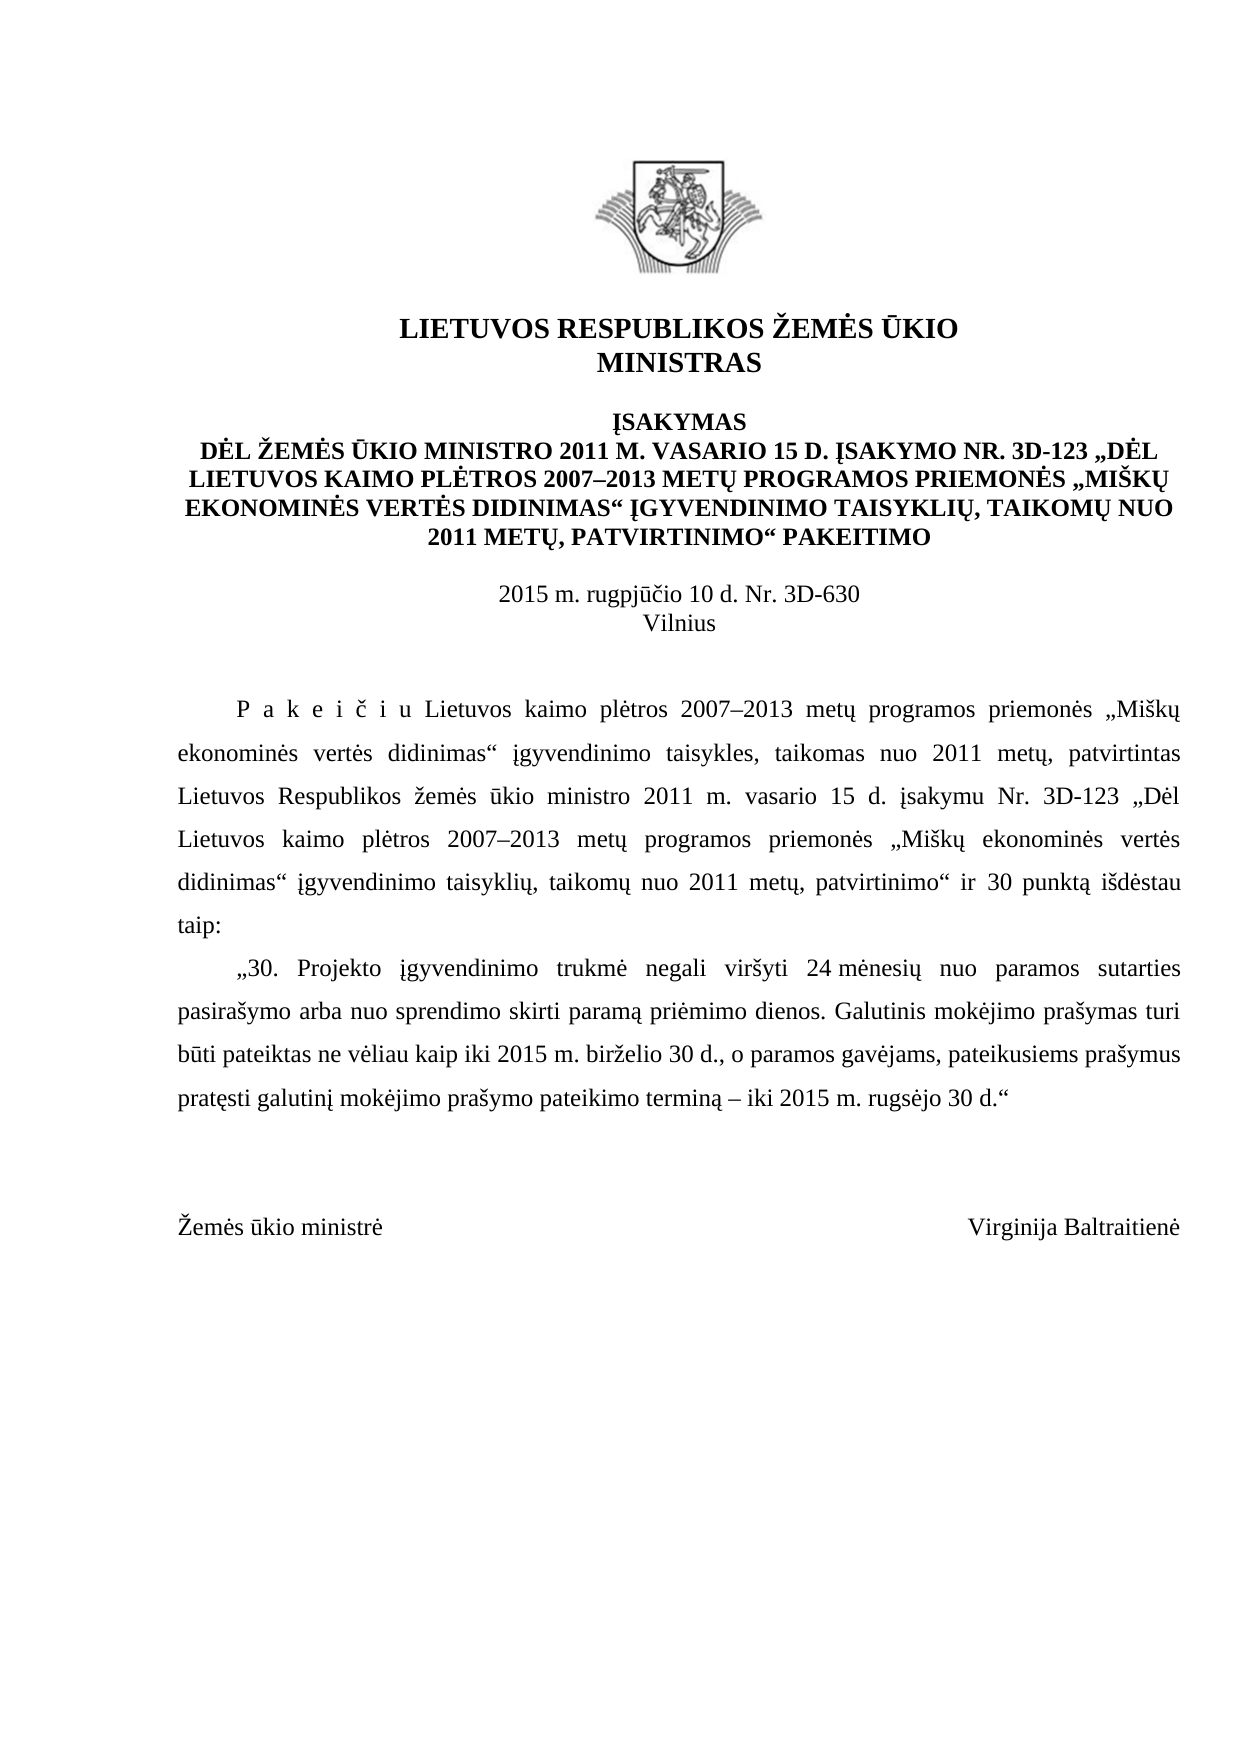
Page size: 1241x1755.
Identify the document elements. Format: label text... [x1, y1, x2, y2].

text Žemės ūkio ministrė Virginija Baltraitienė [177, 1212, 1181, 1241]
text P a k e i č i u Lietuvos kaimo plėtros 2007–2013 metų programos priemonės „Miškų ekonominės vertės didinimas“ įgyvendinimo taisykles, taikomas nuo 2011 metų, patvirtintas Lietuvos Respublikos žemės ūkio ministro 2011 m. vasario 15 d. įsakymu Nr. 3D-123 „Dėl Lietuvos kaimo plėtros 2007–2013 metų programos priemonės „Miškų ekonominės vertės didinimas“ įgyvendinimo taisyklių, taikomų nuo 2011 metų, patvirtinimo“ ir 30 punktą išdėstau taip: [177, 694, 1181, 939]
text ĮSAKYMAS [177, 407, 1181, 436]
text „30. Projekto įgyvendinimo trukmė negali viršyti 24 mėnesių nuo paramos sutarties pasirašymo arba nuo sprendimo skirti paramą priėmimo dienos. Galutinis mokėjimo prašymas turi būti pateiktas ne vėliau kaip iki 2015 m. birželio 30 d., o paramos gavėjams, pateikusiems prašymus pratęsti galutinį mokėjimo prašymo pateikimo terminą – iki 2015 m. rugsėjo 30 d.“ [177, 953, 1181, 1111]
text 2015 m. rugpjūčio 10 d. Nr. 3D-630 [177, 579, 1181, 608]
text MINISTRAS [177, 345, 1181, 378]
text LIETUVOS RESPUBLIKOS ŽEMĖS ŪKIO [177, 311, 1181, 345]
text Vilnius [177, 608, 1181, 637]
text DĖL ŽEMĖS ŪKIO MINISTRO 2011 M. VASARIO 15 D. ĮSAKYMO NR. 3D-123 „DĖL LIETUVOS KAIMO PLĖTROS 2007–2013 METŲ PROGRAMOS PRIEMONĖS „MIŠKŲ EKONOMINĖS VERTĖS DIDINIMAS“ ĮGYVENDINIMO TAISYKLIŲ, TAIKOMŲ NUO 2011 METŲ, PATVIRTINIMO“ PAKEITIMO [177, 436, 1181, 551]
